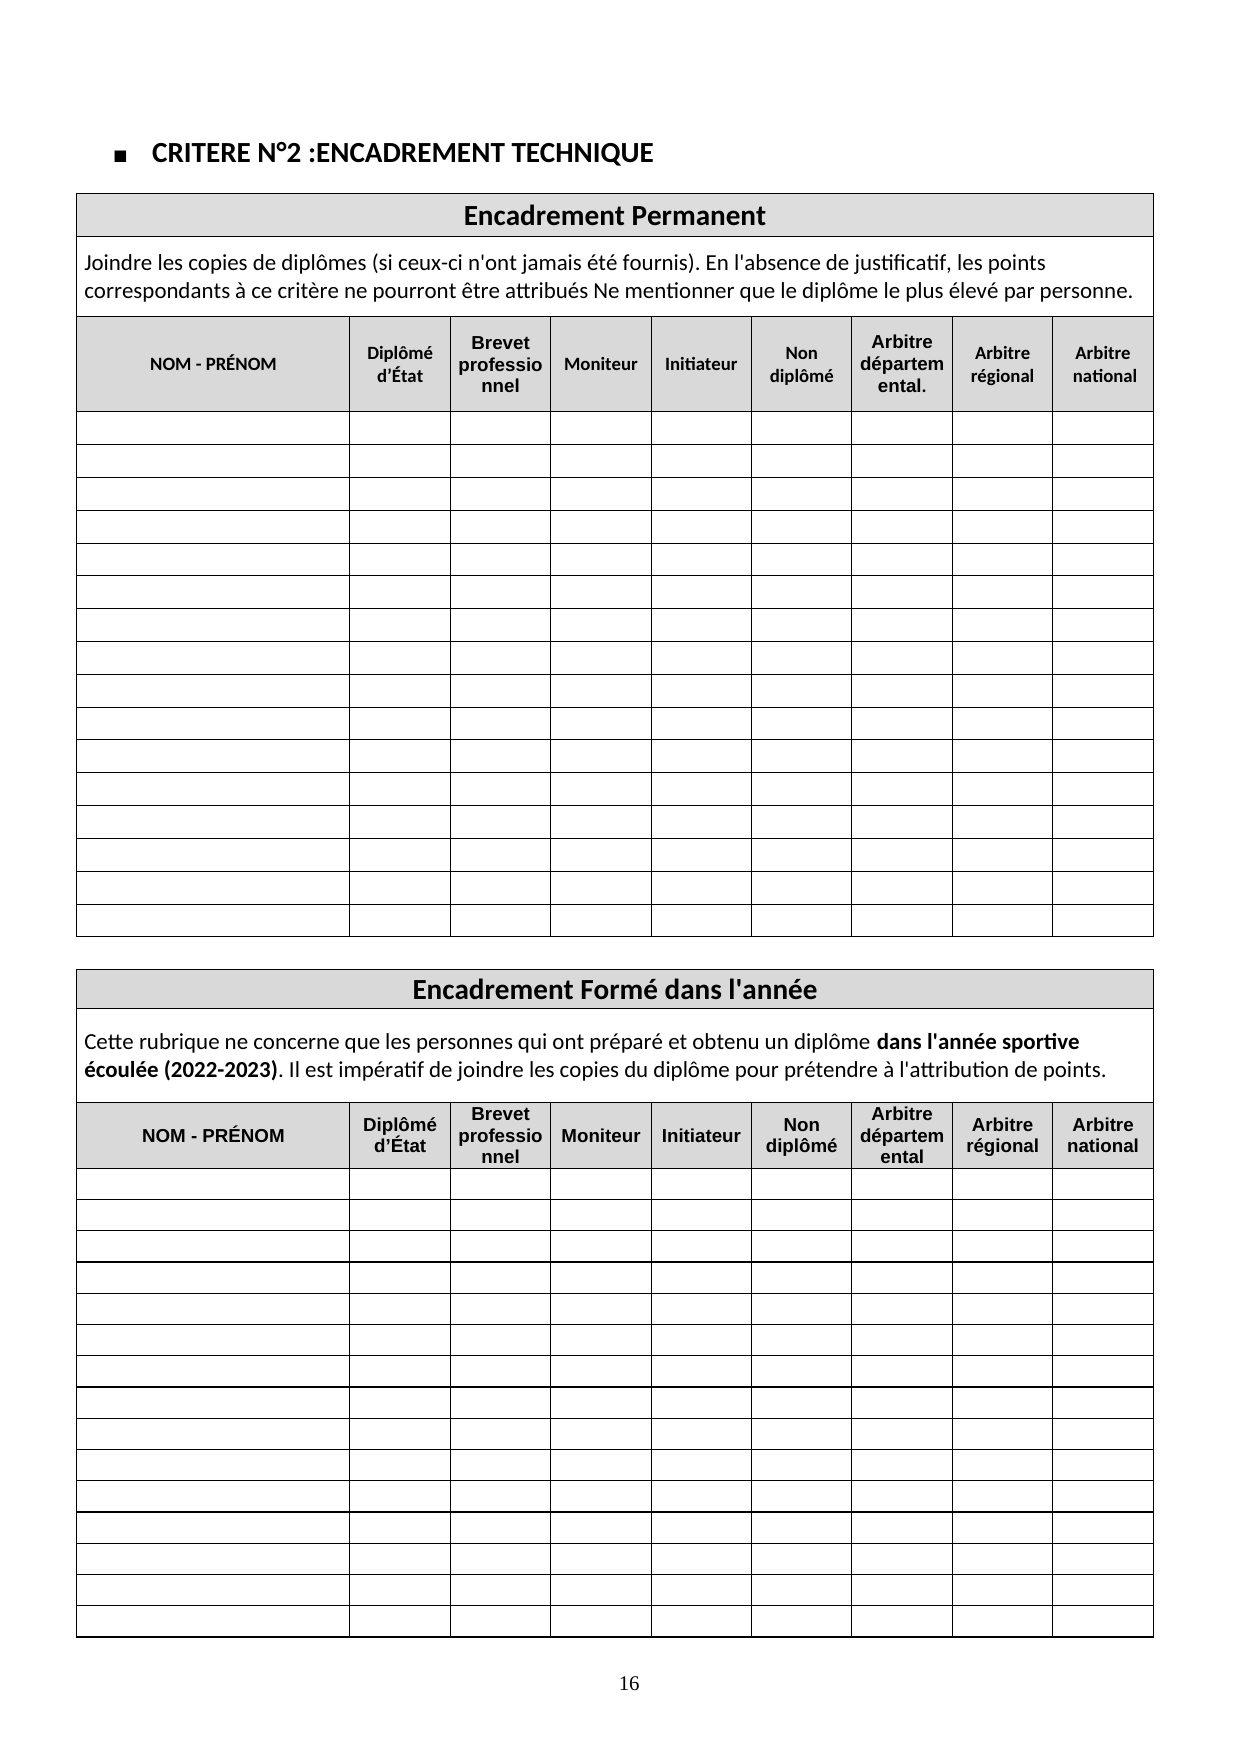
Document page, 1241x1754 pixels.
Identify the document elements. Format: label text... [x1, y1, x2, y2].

table_cell [752, 1481, 851, 1511]
table_cell [852, 740, 952, 772]
table_cell [651, 937, 751, 969]
table_cell [451, 773, 550, 805]
table_cell [451, 609, 550, 641]
table_cell [77, 1606, 349, 1636]
table_cell [1053, 806, 1153, 838]
table_cell [1053, 1263, 1153, 1293]
table_cell [77, 1388, 349, 1418]
table_cell [451, 1419, 550, 1449]
table_cell [652, 806, 751, 838]
table_cell [1053, 1481, 1153, 1511]
table_cell [752, 1419, 851, 1449]
table_cell Arbitre national [1053, 1103, 1153, 1168]
table_cell [652, 1481, 751, 1511]
table_cell [752, 1356, 851, 1386]
table_cell [953, 1575, 1052, 1605]
table_cell [551, 1169, 651, 1199]
table_cell [852, 1356, 952, 1386]
table_cell [350, 544, 450, 575]
table_cell [551, 1200, 651, 1230]
table_cell [852, 773, 952, 805]
table_cell [451, 642, 550, 674]
table_cell [1053, 1450, 1153, 1480]
table_cell [852, 1481, 952, 1511]
table_cell [77, 905, 349, 936]
table_cell [451, 872, 550, 903]
table_cell [852, 576, 952, 608]
table_cell [451, 1325, 550, 1355]
table_cell [852, 1419, 952, 1449]
table_cell [77, 1263, 349, 1293]
table_cell [350, 675, 450, 707]
table_cell [551, 773, 651, 805]
table_cell [77, 609, 349, 641]
table_cell [551, 412, 651, 444]
table_cell [350, 1513, 450, 1543]
table_cell [350, 511, 450, 542]
table_cell Initiateur [652, 317, 751, 411]
table_cell [1053, 1169, 1153, 1199]
table_cell Arbitre départemental [852, 1103, 952, 1168]
table_cell [451, 1450, 550, 1480]
table_cell [953, 708, 1052, 739]
table_cell [77, 708, 349, 739]
table_cell Initiateur [652, 1103, 751, 1168]
table_cell [551, 1575, 651, 1605]
table_cell [852, 1544, 952, 1574]
table_cell [652, 511, 751, 542]
table_cell [77, 1419, 349, 1449]
table_cell [350, 773, 450, 805]
table_cell [752, 872, 851, 903]
table_cell Non diplômé [752, 317, 851, 411]
table_cell [652, 1513, 751, 1543]
table_cell [1053, 872, 1153, 903]
table_cell [551, 1263, 651, 1293]
table_cell [852, 609, 952, 641]
table_cell [752, 544, 851, 575]
table_cell [752, 609, 851, 641]
table_cell [451, 1294, 550, 1324]
table_cell [953, 1294, 1052, 1324]
table_cell [350, 1388, 450, 1418]
table_cell [752, 740, 851, 772]
table_cell [551, 708, 651, 739]
table_cell [451, 1356, 550, 1386]
table_cell [953, 839, 1052, 871]
table_cell [451, 1544, 550, 1574]
table_cell [451, 675, 550, 707]
table_cell [451, 1169, 550, 1199]
table_cell [953, 576, 1052, 608]
table_cell [852, 1325, 952, 1355]
table_cell [852, 642, 952, 674]
table_cell [77, 1325, 349, 1355]
table_cell Diplômé d’État [350, 317, 450, 411]
table_cell [852, 872, 952, 903]
table_cell [752, 1513, 851, 1543]
table_cell [451, 1388, 550, 1418]
table_cell [551, 544, 651, 575]
table_cell [551, 872, 651, 903]
table_cell [953, 511, 1052, 542]
table_cell [652, 642, 751, 674]
table_cell [953, 675, 1052, 707]
table_cell [1053, 478, 1153, 510]
table_cell [451, 1481, 550, 1511]
table_cell [1053, 1513, 1153, 1543]
table_cell [350, 1606, 450, 1636]
table_cell [350, 478, 450, 510]
table_cell [852, 1450, 952, 1480]
table_cell [852, 937, 952, 969]
table_cell [551, 806, 651, 838]
table_cell [1053, 1544, 1153, 1574]
table_cell [953, 740, 1052, 772]
table_cell [751, 937, 852, 969]
table_cell [350, 1231, 450, 1261]
table_cell [852, 806, 952, 838]
table_cell [1053, 412, 1153, 444]
table_cell [1053, 839, 1153, 871]
table_cell [77, 478, 349, 510]
table_cell Arbitre régional [953, 317, 1052, 411]
table_cell [77, 872, 349, 903]
table_cell [1053, 905, 1153, 936]
table_cell [350, 1356, 450, 1386]
table_cell [350, 642, 450, 674]
table_cell [852, 511, 952, 542]
table_cell [451, 708, 550, 739]
table_cell [551, 445, 651, 477]
table_cell [652, 1169, 751, 1199]
table_cell [77, 1294, 349, 1324]
table_cell [1053, 445, 1153, 477]
table_cell [652, 708, 751, 739]
table_cell [1053, 1200, 1153, 1230]
table_cell [652, 1544, 751, 1574]
table_cell [953, 609, 1052, 641]
table_cell [652, 1388, 751, 1418]
table_cell [451, 839, 550, 871]
table_cell [551, 1544, 651, 1574]
table_cell [852, 708, 952, 739]
table_cell [752, 1294, 851, 1324]
table_cell Moniteur [551, 317, 651, 411]
table_cell [350, 609, 450, 641]
table_cell [852, 1231, 952, 1261]
table_cell [953, 905, 1052, 936]
table_cell [451, 576, 550, 608]
table_cell [953, 1231, 1052, 1261]
table_cell [350, 937, 450, 969]
table_cell [1053, 511, 1153, 542]
table_cell NOM - PRÉNOM [77, 1103, 349, 1168]
table_cell [752, 1325, 851, 1355]
list CRITERE N°2 :ENCADREMENT TECHNIQUE [114, 134, 1181, 169]
table_cell [752, 1263, 851, 1293]
table_cell [953, 1481, 1052, 1511]
table_cell [1053, 1606, 1153, 1636]
table_cell [350, 1263, 450, 1293]
table_cell [77, 445, 349, 477]
table_cell [350, 412, 450, 444]
table_cell [451, 544, 550, 575]
table_cell [1053, 1231, 1153, 1261]
table_cell [350, 1294, 450, 1324]
table_cell [551, 511, 651, 542]
table_cell [350, 905, 450, 936]
table_cell [451, 1606, 550, 1636]
table_cell [551, 576, 651, 608]
table_cell [77, 1356, 349, 1386]
table_cell [652, 445, 751, 477]
table_cell [652, 1294, 751, 1324]
table_cell [350, 576, 450, 608]
table_cell [752, 511, 851, 542]
table_cell [1053, 1388, 1153, 1418]
table_cell [752, 1231, 851, 1261]
table_cell [77, 1544, 349, 1574]
table_cell [77, 1200, 349, 1230]
table_cell [752, 642, 851, 674]
table_cell [953, 1325, 1052, 1355]
table_cell [852, 1169, 952, 1199]
table_cell [953, 445, 1052, 477]
table_cell [652, 773, 751, 805]
table_cell [77, 740, 349, 772]
table_cell [852, 675, 952, 707]
table_cell [350, 1544, 450, 1574]
table_cell [350, 708, 450, 739]
table_cell [77, 1575, 349, 1605]
table_cell [77, 1231, 349, 1261]
table_cell [350, 839, 450, 871]
table_cell [451, 478, 550, 510]
table_cell [652, 1606, 751, 1636]
table_cell [1053, 708, 1153, 739]
table_cell [551, 937, 651, 969]
table_cell [451, 445, 550, 477]
table_cell [952, 937, 1053, 969]
table_cell [953, 1356, 1052, 1386]
table_cell [652, 576, 751, 608]
table_cell [652, 675, 751, 707]
table_cell [77, 937, 350, 969]
table_cell [551, 1325, 651, 1355]
table_cell [752, 1200, 851, 1230]
table_cell [752, 1575, 851, 1605]
table_cell [1053, 740, 1153, 772]
table_cell [451, 412, 550, 444]
table_cell [551, 478, 651, 510]
table_cell [1053, 576, 1153, 608]
table_cell [551, 675, 651, 707]
table_cell [551, 839, 651, 871]
table_header Encadrement Permanent [77, 194, 1153, 236]
table_cell [451, 511, 550, 542]
table_cell [1053, 675, 1153, 707]
table_cell [350, 872, 450, 903]
table_cell [77, 576, 349, 608]
table_cell [652, 1200, 751, 1230]
table_cell [551, 1481, 651, 1511]
table_cell [350, 1169, 450, 1199]
table_cell [551, 1419, 651, 1449]
table_cell [953, 1513, 1052, 1543]
table_cell [77, 839, 349, 871]
table_cell [852, 478, 952, 510]
table_cell [953, 773, 1052, 805]
table_cell [551, 905, 651, 936]
table_cell Arbitre départemental. [852, 317, 952, 411]
table_cell [852, 544, 952, 575]
table_cell [752, 1450, 851, 1480]
table_cell [652, 1325, 751, 1355]
table_cell [77, 511, 349, 542]
table_cell Joindre les copies de diplômes (si ceux-ci n'ont jamais été fournis). En l'absence de justificatif, les points correspondants à ce critère ne pourront être attribués Ne mentionner que le diplôme le plus élevé par personne. [77, 237, 1153, 316]
table_cell [451, 905, 550, 936]
table_cell [551, 1606, 651, 1636]
table_cell [77, 1450, 349, 1480]
table_cell [451, 1575, 550, 1605]
table_cell [752, 675, 851, 707]
table_cell [350, 806, 450, 838]
table_cell [752, 1544, 851, 1574]
table_cell [451, 740, 550, 772]
table_cell [77, 1513, 349, 1543]
table_cell Non diplômé [752, 1103, 851, 1168]
table_cell Encadrement Formé dans l'année [77, 970, 1153, 1008]
table_cell [752, 806, 851, 838]
table_cell Arbitre national [1053, 317, 1153, 411]
table_cell Brevet professionnel [451, 1103, 550, 1168]
table_cell [1053, 1356, 1153, 1386]
table_cell [852, 1388, 952, 1418]
table_cell [551, 1294, 651, 1324]
table_cell [350, 1450, 450, 1480]
table_cell [551, 1356, 651, 1386]
table_cell Moniteur [551, 1103, 651, 1168]
table_cell [852, 1575, 952, 1605]
table_cell [652, 609, 751, 641]
table_cell [551, 740, 651, 772]
table_cell [1053, 773, 1153, 805]
table_cell [953, 1388, 1052, 1418]
table_cell [350, 1481, 450, 1511]
table_cell [652, 1263, 751, 1293]
table_cell [953, 1450, 1052, 1480]
table_cell [77, 1169, 349, 1199]
table_cell Cette rubrique ne concerne que les personnes qui ont préparé et obtenu un diplôme dans l'année sportive écoulée (2022-2023). Il est impératif de joindre les copies du diplôme pour prétendre à l'attribution de points. [77, 1009, 1153, 1102]
table_cell [752, 478, 851, 510]
table_cell [953, 1419, 1052, 1449]
table_cell [953, 544, 1052, 575]
table_cell [752, 1388, 851, 1418]
table_cell [852, 1200, 952, 1230]
table_cell [350, 1325, 450, 1355]
table_cell [350, 1200, 450, 1230]
table_cell [652, 740, 751, 772]
table_cell Arbitre régional [953, 1103, 1052, 1168]
table_cell [1053, 609, 1153, 641]
table_cell [953, 806, 1052, 838]
table_cell [551, 1450, 651, 1480]
table_cell [551, 642, 651, 674]
table_cell [953, 1169, 1052, 1199]
table_cell [953, 1606, 1052, 1636]
table_cell [1053, 1575, 1153, 1605]
table_cell Diplômé d’État [350, 1103, 450, 1168]
table_cell [77, 773, 349, 805]
table_cell NOM - PRÉNOM [77, 317, 349, 411]
table_cell [752, 445, 851, 477]
table_cell [77, 806, 349, 838]
table_cell [752, 839, 851, 871]
table_cell [551, 1513, 651, 1543]
table_cell [551, 609, 651, 641]
table_cell [953, 1200, 1052, 1230]
table_cell [451, 1200, 550, 1230]
table_cell [652, 1231, 751, 1261]
table_cell [450, 937, 551, 969]
table_cell [852, 445, 952, 477]
table_cell [752, 905, 851, 936]
table_cell [652, 412, 751, 444]
table_cell [77, 412, 349, 444]
table_cell [652, 1575, 751, 1605]
table_cell [752, 1606, 851, 1636]
table_cell [1053, 1419, 1153, 1449]
table_cell [752, 576, 851, 608]
table_cell [752, 412, 851, 444]
table_cell [1053, 642, 1153, 674]
table_cell [852, 905, 952, 936]
table_cell [652, 478, 751, 510]
table_cell [1053, 544, 1153, 575]
table_cell [652, 544, 751, 575]
table_cell [1053, 937, 1153, 969]
table_cell [1053, 1325, 1153, 1355]
table_cell [652, 872, 751, 903]
table_cell [953, 1263, 1052, 1293]
table_cell [652, 1419, 751, 1449]
table_cell [350, 1575, 450, 1605]
table_cell [77, 675, 349, 707]
table_cell [451, 1231, 550, 1261]
table_cell [852, 1263, 952, 1293]
table_cell [852, 839, 952, 871]
table_cell [652, 1356, 751, 1386]
table_cell [451, 1263, 550, 1293]
table_cell [752, 1169, 851, 1199]
table_cell [953, 412, 1052, 444]
table_cell [953, 872, 1052, 903]
table_cell [852, 1294, 952, 1324]
table_cell [852, 1513, 952, 1543]
table_cell Brevet professionnel [451, 317, 550, 411]
table_cell [350, 445, 450, 477]
table_cell [350, 1419, 450, 1449]
table_cell [77, 642, 349, 674]
table_cell [350, 740, 450, 772]
table_cell [852, 412, 952, 444]
table_cell [752, 708, 851, 739]
table_cell [77, 1481, 349, 1511]
table_cell [551, 1388, 651, 1418]
table_cell [451, 1513, 550, 1543]
table_cell [551, 1231, 651, 1261]
table_cell [953, 478, 1052, 510]
table_cell [953, 642, 1052, 674]
table_cell [77, 544, 349, 575]
table_cell [953, 1544, 1052, 1574]
table_cell [752, 773, 851, 805]
table_cell [451, 806, 550, 838]
table_cell [652, 905, 751, 936]
table_cell [1053, 1294, 1153, 1324]
table_cell [652, 1450, 751, 1480]
table_cell [852, 1606, 952, 1636]
table_cell [652, 839, 751, 871]
